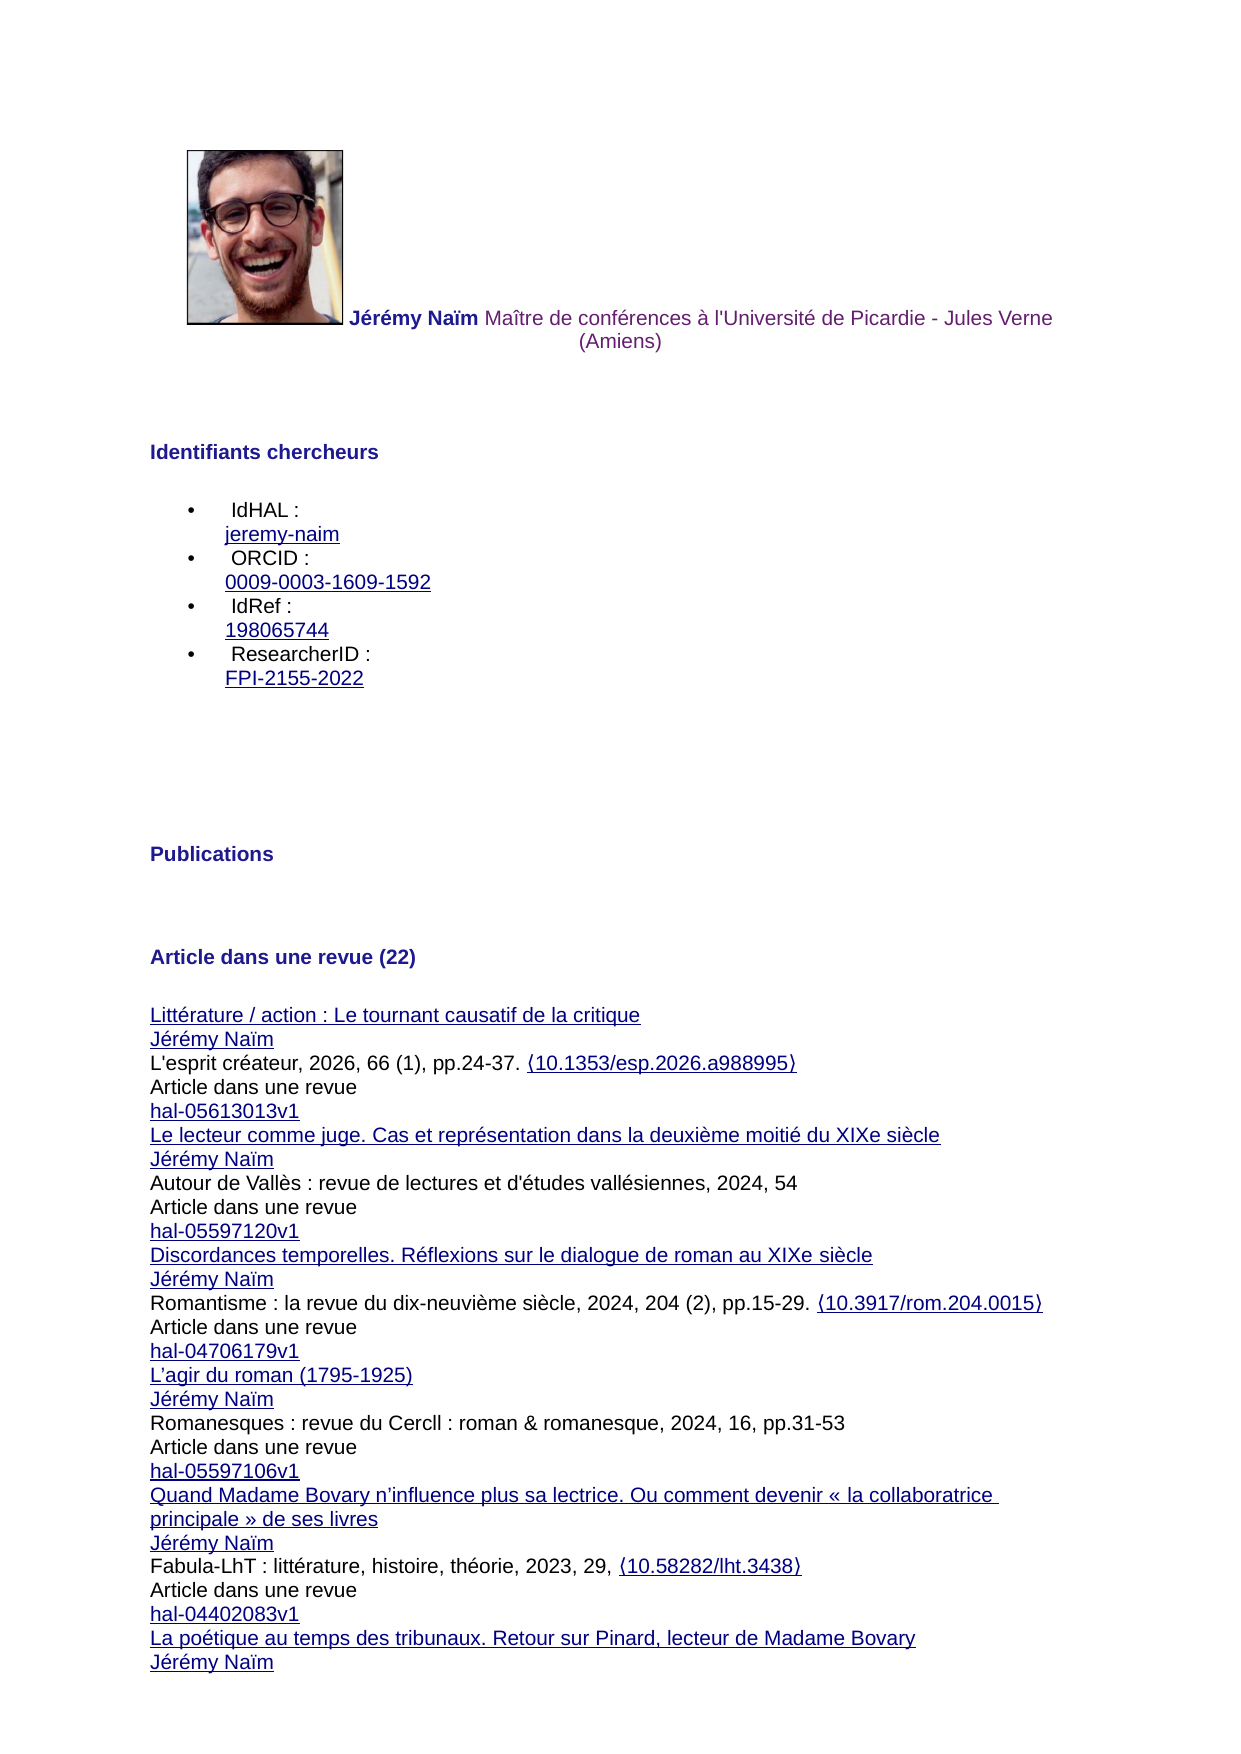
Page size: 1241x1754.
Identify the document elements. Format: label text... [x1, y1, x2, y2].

table_cell Le lecteur comme juge. Cas et représentation dans la deuxième moitié du XIXe siècle Jérémy Naïm Autour de Vallès : revue de lectures et d'études vallésiennes, 2024, 54 Article dans une revue hal-05597120v1 [150, 1123, 1090, 1243]
subtitle Article dans une revue (22) [150, 945, 1090, 969]
table_header Littérature / action : Le tournant causatif de la critique Jérémy Naïm L'esprit créateur, 2026, 66 (1), pp.24-37. ⟨10.1353/esp.2026.a988995⟩ Article dans une revue hal-05613013v1 [150, 1003, 1090, 1123]
table_cell Discordances temporelles. Réflexions sur le dialogue de roman au XIXe siècle Jérémy Naïm Romantisme : la revue du dix-neuvième siècle, 2024, 204 (2), pp.15-29. ⟨10.3917/rom.204.0015⟩ Article dans une revue hal-04706179v1 [150, 1243, 1090, 1363]
table_cell L’agir du roman (1795-1925) Jérémy Naïm Romanesques : revue du Cercll : roman & romanesque, 2024, 16, pp.31-53 Article dans une revue hal-05597106v1 [150, 1363, 1090, 1482]
list FPI-2155-2022 [187, 666, 1090, 690]
list ResearcherID : [187, 642, 1090, 666]
subtitle Jérémy Naïm Maître de conférences à l'Université de Picardie - Jules Verne (Amiens) [150, 150, 1090, 353]
list 198065744 [187, 618, 1090, 642]
table_cell La poétique au temps des tribunaux. Retour sur Pinard, lecteur de Madame Bovary Jérémy Naïm [150, 1626, 1090, 1674]
subtitle Identifiants chercheurs [150, 440, 1090, 464]
list 0009-0003-1609-1592 [187, 570, 1090, 594]
list IdRef : [187, 594, 1090, 618]
subtitle Publications [150, 842, 1090, 866]
list ORCID : [187, 546, 1090, 570]
table_cell Quand Madame Bovary n’influence plus sa lectrice. Ou comment devenir « la collaboratrice principale » de ses livres Jérémy Naïm Fabula-LhT : littérature, histoire, théorie, 2023, 29, ⟨10.58282/lht.3438⟩ Article dans une revue hal-04402083v1 [150, 1483, 1090, 1626]
list jeremy-naim [187, 522, 1090, 546]
list IdHAL : [187, 498, 1090, 522]
picture [186, 150, 344, 325]
